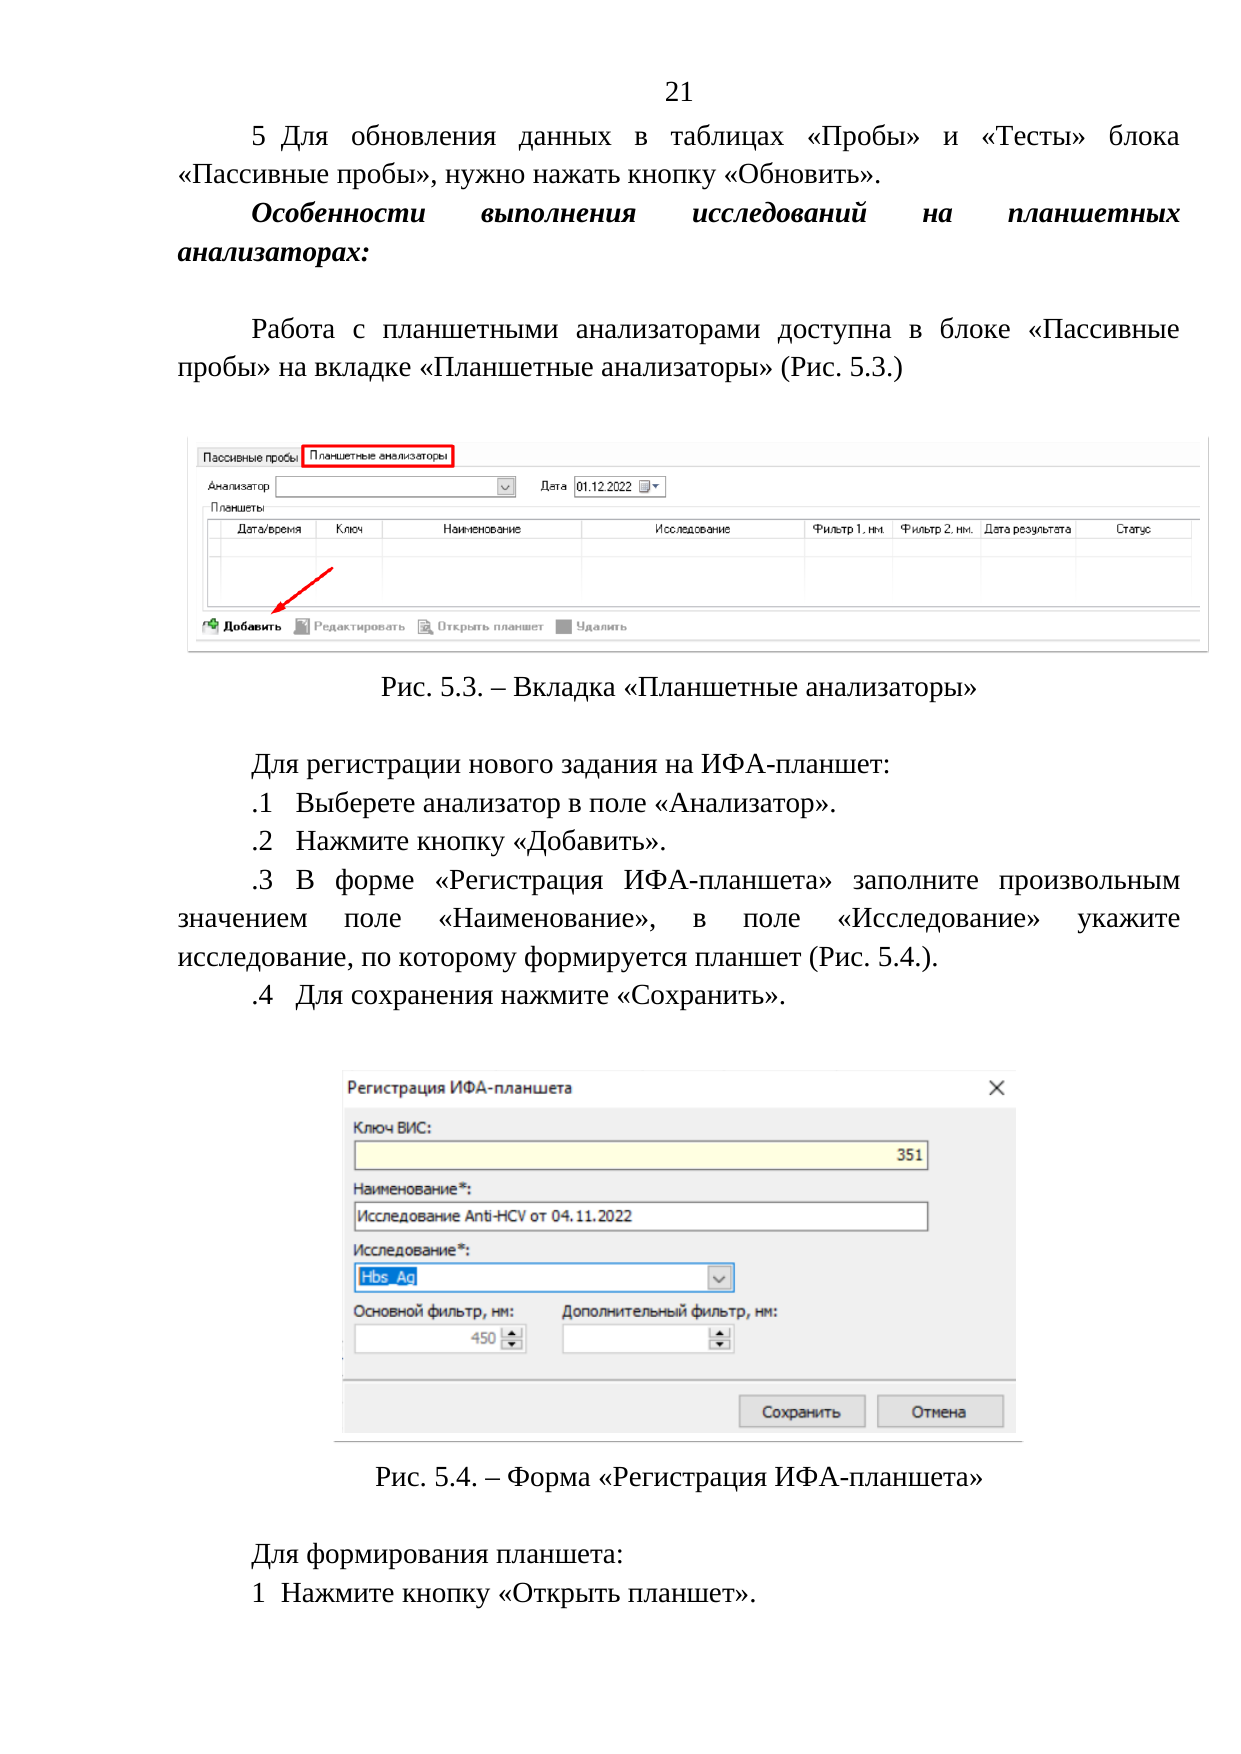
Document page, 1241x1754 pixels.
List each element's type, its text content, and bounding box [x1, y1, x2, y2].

text Работа с планшетными анализаторами доступна в блоке «Пассивные пробы» на вкладке «Планшетные анализаторы» (Рис. 5.3.) [177, 311, 1181, 383]
list Нажмите кнопку «Открыть планшет». [177, 1575, 1181, 1609]
picture [196, 442, 1200, 643]
picture [342, 1070, 1016, 1433]
text Для регистрации нового задания на ИФА-планшет: [177, 746, 1181, 780]
text Для формирования планшета: [177, 1537, 1181, 1570]
text Особенности выполнения исследований на планшетных анализаторах: [177, 195, 1181, 267]
list Выберете анализатор в поле «Анализатор». [177, 785, 1181, 818]
text Рис. 5.4. – Форма «Регистрация ИФА-планшета» [177, 1459, 1181, 1493]
list Нажмите кнопку «Добавить». [177, 823, 1181, 857]
text Рис. 5.3. – Вкладка «Планшетные анализаторы» [177, 669, 1181, 703]
list Для сохранения нажмите «Сохранить». [177, 977, 1181, 1011]
list Для обновления данных в таблицах «Пробы» и «Тесты» блока «Пассивные пробы», нужно нажать кнопку «Обновить». [177, 118, 1181, 190]
list В форме «Регистрация ИФА-планшета» заполните произвольным значением поле «Наименование», в поле «Исследование» укажите исследование, по которому формируется планшет (Рис. 5.4.). [177, 862, 1181, 972]
